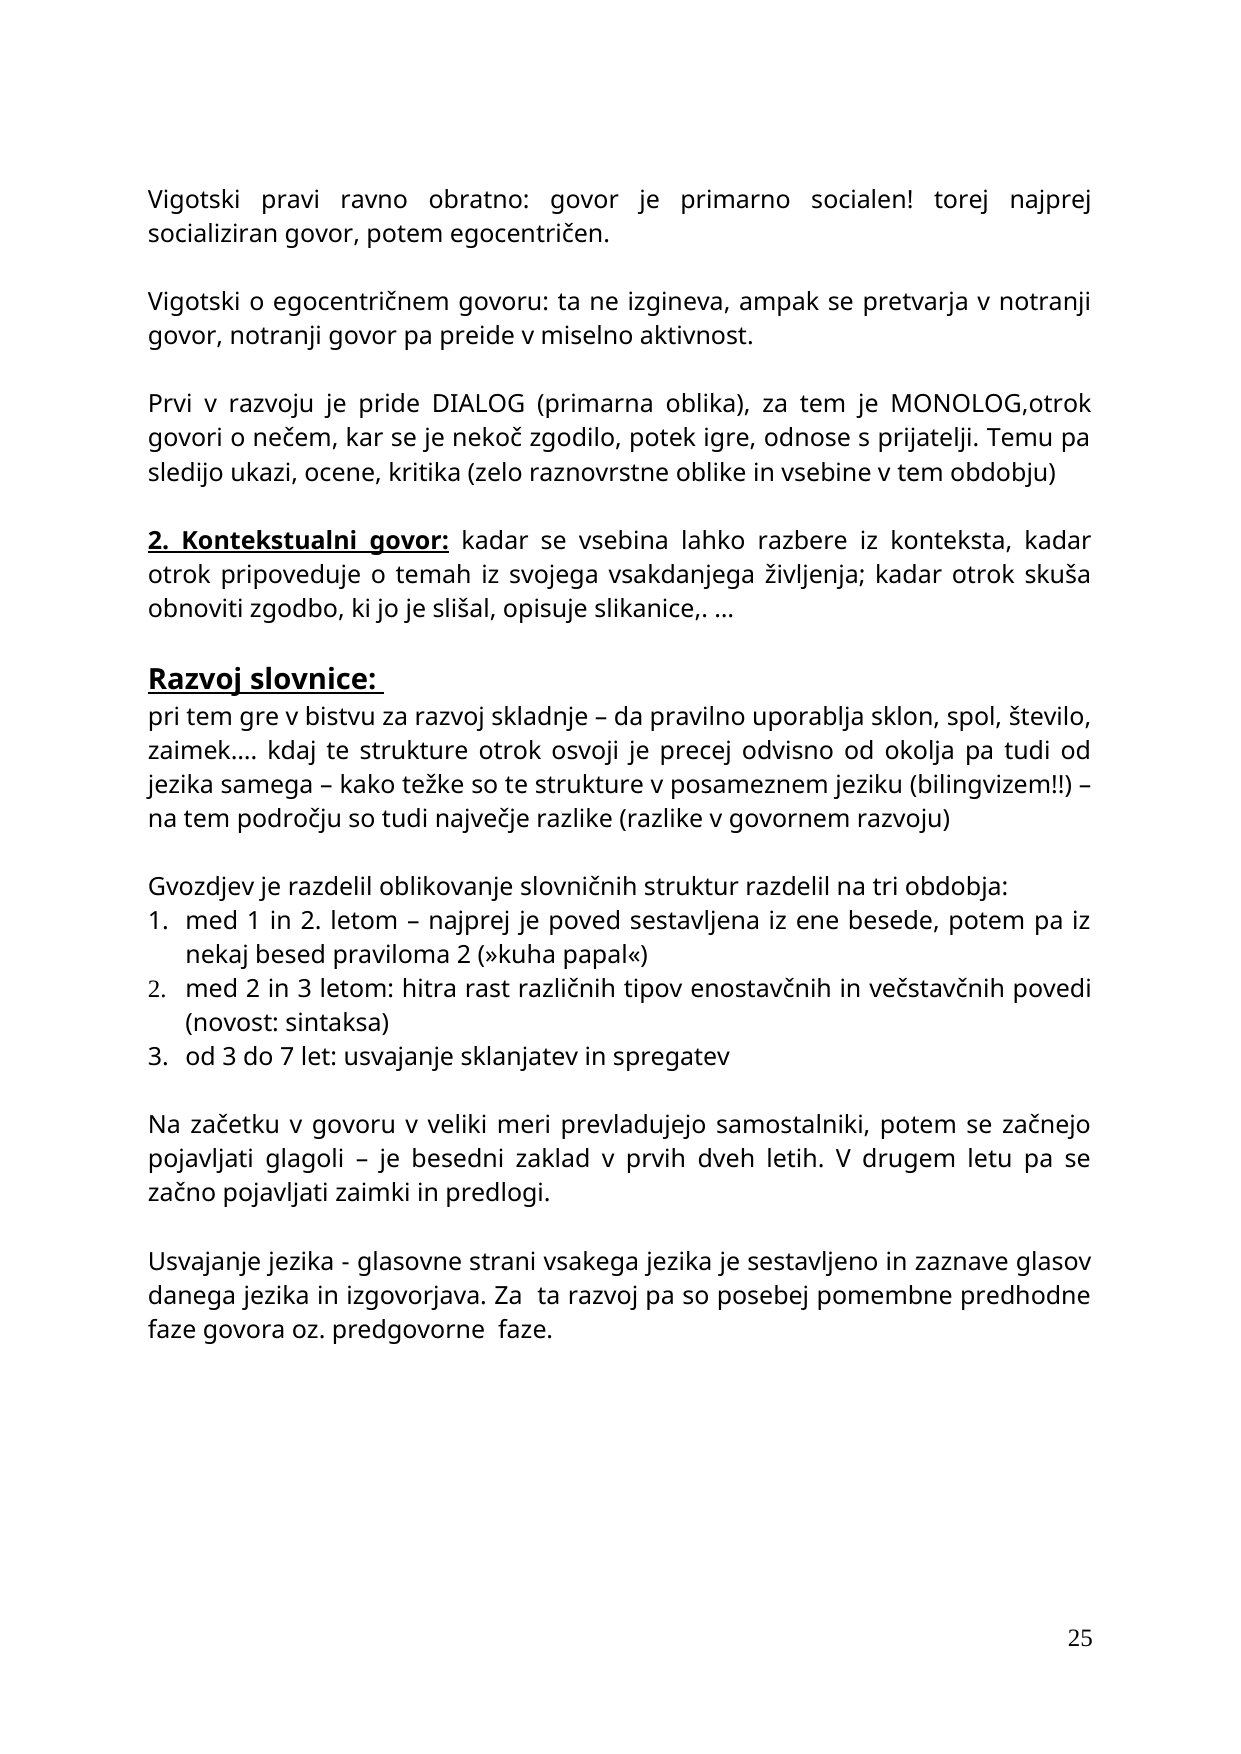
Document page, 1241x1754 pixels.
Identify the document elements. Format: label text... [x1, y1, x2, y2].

text Na začetku v govoru v veliki meri prevladujejo samostalniki, potem se začnejo pojavljati glagoli – je besedni zaklad v prvih dveh letih. V drugem letu pa se začno pojavljati zaimki in predlogi. [148, 1107, 1093, 1209]
text 2. Kontekstualni govor: kadar se vsebina lahko razbere iz konteksta, kadar otrok pripoveduje o temah iz svojega vsakdanjega življenja; kadar otrok skuša obnoviti zgodbo, ki jo je slišal, opisuje slikanice,. … [148, 522, 1093, 624]
text Vigotski pravi ravno obratno: govor je primarno socialen! torej najprej socializiran govor, potem egocentričen. [148, 182, 1093, 250]
text Razvoj slovnice: [148, 658, 1093, 698]
text Prvi v razvoju je pride DIALOG (primarna oblika), za tem je MONOLOG,otrok govori o nečem, kar se je nekoč zgodilo, potek igre, odnose s prijatelji. Temu pa sledijo ukazi, ocene, kritika (zelo raznovrstne oblike in vsebine v tem obdobju) [148, 386, 1093, 488]
list med 2 in 3 letom: hitra rast različnih tipov enostavčnih in večstavčnih povedi (novost: sintaksa) [148, 971, 1093, 1039]
text Usvajanje jezika - glasovne strani vsakega jezika je sestavljeno in zaznave glasov danega jezika in izgovorjava. Za ta razvoj pa so posebej pomembne predhodne faze govora oz. predgovorne faze. [148, 1243, 1093, 1345]
text Vigotski o egocentričnem govoru: ta ne izgineva, ampak se pretvarja v notranji govor, notranji govor pa preide v miselno aktivnost. [148, 284, 1093, 352]
text Gvozdjev je razdelil oblikovanje slovničnih struktur razdelil na tri obdobja: [148, 868, 1093, 903]
list od 3 do 7 let: usvajanje sklanjatev in spregatev [148, 1039, 1093, 1073]
text pri tem gre v bistvu za razvoj skladnje – da pravilno uporablja sklon, spol, število, zaimek…. kdaj te strukture otrok osvoji je precej odvisno od okolja pa tudi od jezika samega – kako težke so te strukture v posameznem jeziku (bilingvizem!!) – na tem področju so tudi največje razlike (razlike v govornem razvoju) [148, 698, 1093, 834]
list med 1 in 2. letom – najprej je poved sestavljena iz ene besede, potem pa iz nekaj besed praviloma 2 (»kuha papal«) [148, 903, 1093, 971]
